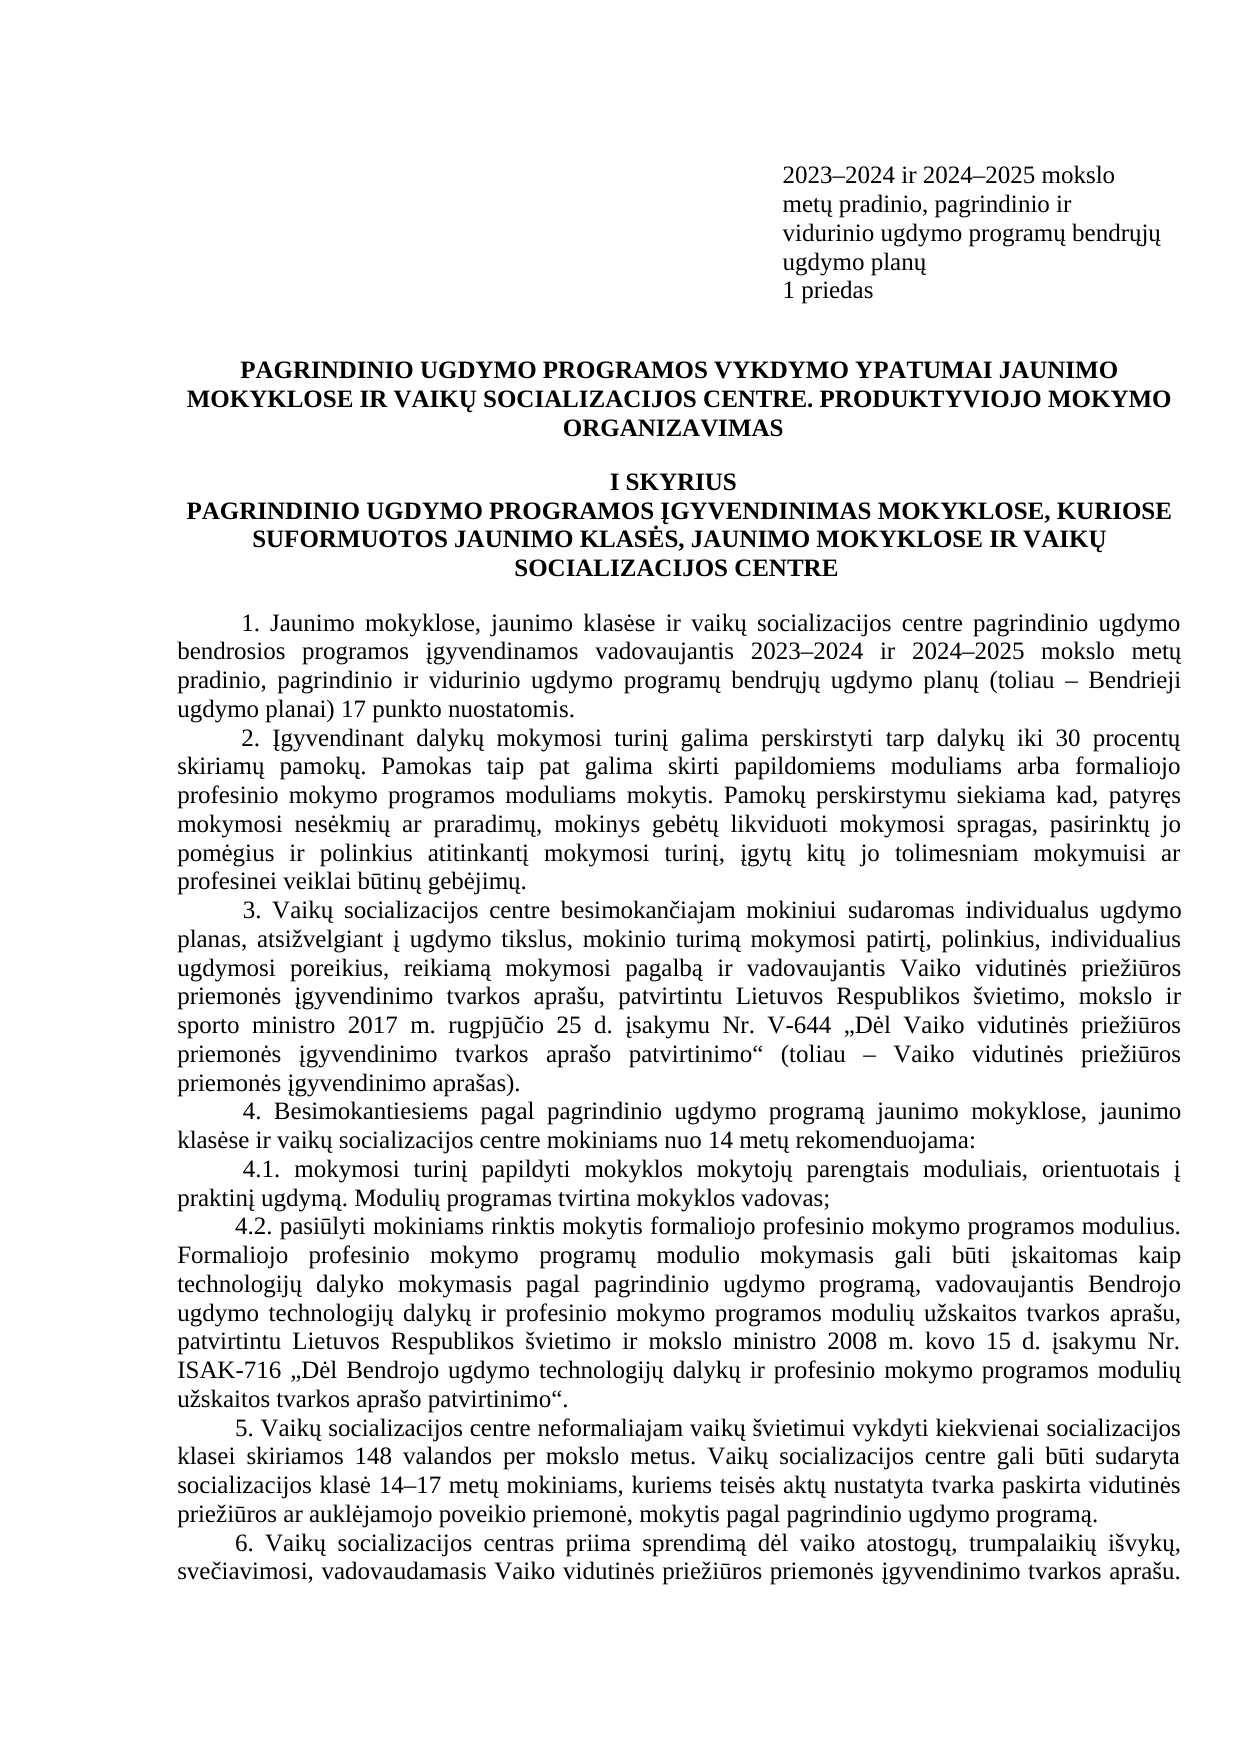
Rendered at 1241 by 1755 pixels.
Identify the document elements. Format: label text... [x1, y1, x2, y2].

text 4. Besimokantiesiems pagal pagrindinio ugdymo programą jaunimo mokyklose, jaunimo klasėse ir vaikų socializacijos centre mokiniams nuo 14 metų rekomenduojama: [177, 1096, 1182, 1154]
text 2023–2024 ir 2024–2025 mokslo [782, 161, 1182, 189]
text 2. Įgyvendinant dalykų mokymosi turinį galima perskirstyti tarp dalykų iki 30 procentų skiriamų pamokų. Pamokas taip pat galima skirti papildomiems moduliams arba formaliojo profesinio mokymo programos moduliams mokytis. Pamokų perskirstymu siekiama kad, patyręs mokymosi nesėkmių ar praradimų, mokinys gebėtų likviduoti mokymosi spragas, pasirinktų jo pomėgius ir polinkius atitinkantį mokymosi turinį, įgytų kitų jo tolimesniam mokymuisi ar profesinei veiklai būtinų gebėjimų. [177, 723, 1182, 895]
text 1. Jaunimo mokyklose, jaunimo klasėse ir vaikų socializacijos centre pagrindinio ugdymo bendrosios programos įgyvendinamos vadovaujantis 2023–2024 ir 2024–2025 mokslo metų pradinio, pagrindinio ir vidurinio ugdymo programų bendrųjų ugdymo planų (toliau – Bendrieji ugdymo planai) 17 punkto nuostatomis. [177, 608, 1182, 723]
text ugdymo planų [782, 247, 1182, 276]
text 6. Vaikų socializacijos centras priima sprendimą dėl vaiko atostogų, trumpalaikių išvykų, svečiavimosi, vadovaudamasis Vaiko vidutinės priežiūros priemonės įgyvendinimo tvarkos aprašu. [177, 1528, 1182, 1585]
text PAGRINDINIO UGDYMO PROGRAMOS VYKDYMO YPATUMAI JAUNIMO MOKYKLOSE IR VAIKŲ SOCIALIZACIJOS CENTRE. PRODUKTYVIOJO MOKYMO ORGANIZAVIMAS [177, 355, 1182, 442]
text 4.1. mokymosi turinį papildyti mokyklos mokytojų parengtais moduliais, orientuotais į praktinį ugdymą. Modulių programas tvirtina mokyklos vadovas; [177, 1154, 1182, 1211]
text metų pradinio, pagrindinio ir [782, 189, 1182, 218]
text 3. Vaikų socializacijos centre besimokančiajam mokiniui sudaromas individualus ugdymo planas, atsižvelgiant į ugdymo tikslus, mokinio turimą mokymosi patirtį, polinkius, individualius ugdymosi poreikius, reikiamą mokymosi pagalbą ir vadovaujantis Vaiko vidutinės priežiūros priemonės įgyvendinimo tvarkos aprašu, patvirtintu Lietuvos Respublikos švietimo, mokslo ir sporto ministro 2017 m. rugpjūčio 25 d. įsakymu Nr. V-644 „Dėl Vaiko vidutinės priežiūros priemonės įgyvendinimo tvarkos aprašo patvirtinimo“ (toliau – Vaiko vidutinės priežiūros priemonės įgyvendinimo aprašas). [177, 895, 1182, 1096]
text 4.2. pasiūlyti mokiniams rinktis mokytis formaliojo profesinio mokymo programos modulius. Formaliojo profesinio mokymo programų modulio mokymasis gali būti įskaitomas kaip technologijų dalyko mokymasis pagal pagrindinio ugdymo programą, vadovaujantis Bendrojo ugdymo technologijų dalykų ir profesinio mokymo programos modulių užskaitos tvarkos aprašu, patvirtintu Lietuvos Respublikos švietimo ir mokslo ministro 2008 m. kovo 15 d. įsakymu Nr. ISAK-716 „Dėl Bendrojo ugdymo technologijų dalykų ir profesinio mokymo programos modulių užskaitos tvarkos aprašo patvirtinimo“. [177, 1211, 1182, 1413]
text PAGRINDINIO UGDYMO PROGRAMOS ĮGYVENDINIMAS MOKYKLOSE, KURIOSE SUFORMUOTOS JAUNIMO KLASĖS, JAUNIMO MOKYKLOSE IR VAIKŲ SOCIALIZACIJOS CENTRE [177, 496, 1182, 582]
text 1 priedas [782, 276, 1182, 304]
text vidurinio ugdymo programų bendrųjų [782, 218, 1182, 247]
text I SKYRIUS [177, 467, 1182, 496]
text 5. Vaikų socializacijos centre neformaliajam vaikų švietimui vykdyti kiekvienai socializacijos klasei skiriamos 148 valandos per mokslo metus. Vaikų socializacijos centre gali būti sudaryta socializacijos klasė 14–17 metų mokiniams, kuriems teisės aktų nustatyta tvarka paskirta vidutinės priežiūros ar auklėjamojo poveikio priemonė, mokytis pagal pagrindinio ugdymo programą. [177, 1413, 1182, 1528]
